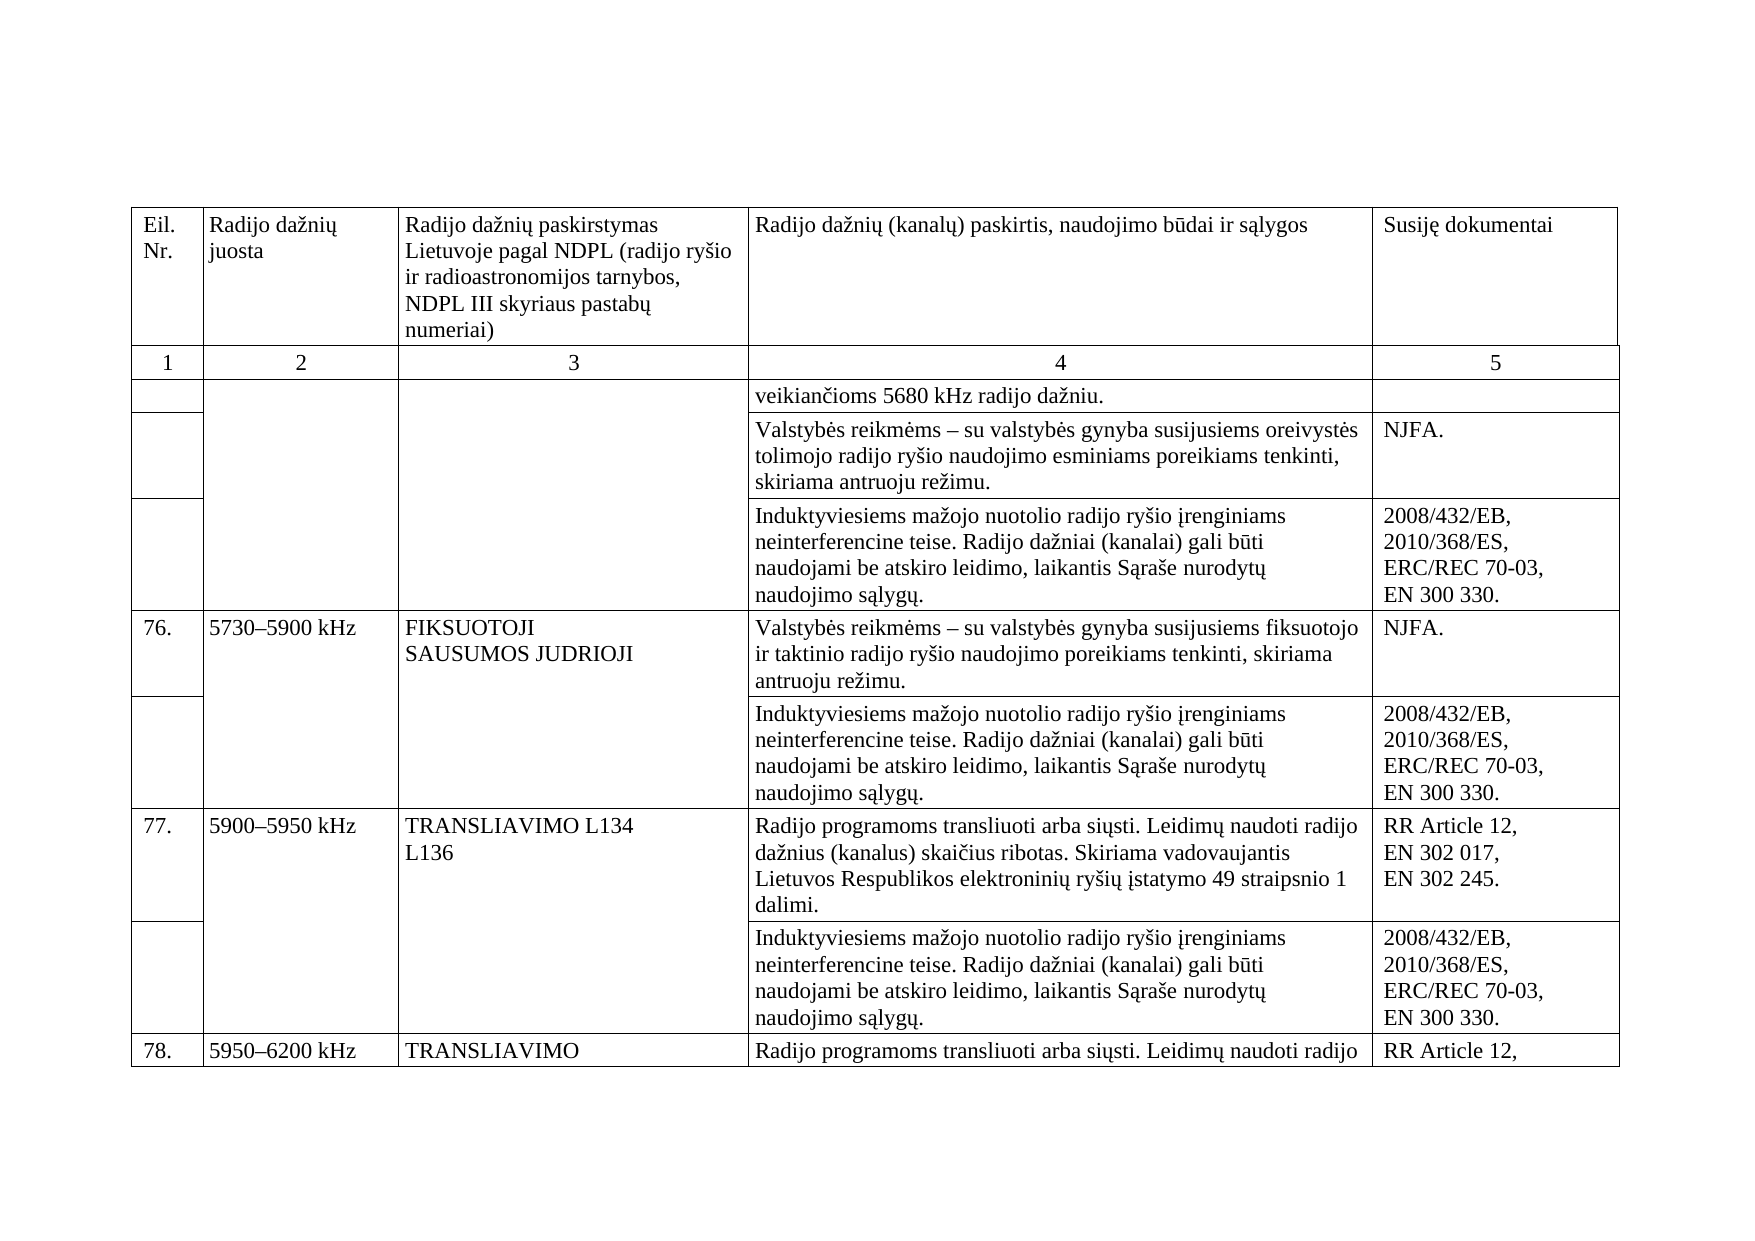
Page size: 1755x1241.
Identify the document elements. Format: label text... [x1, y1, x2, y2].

table_cell 2008/432/EB, 2010/368/ES, ERC/REC 70-03, EN 300 330. [1373, 922, 1619, 1033]
table_cell [132, 697, 203, 808]
table_header Radijo dažnių juosta [204, 208, 398, 345]
table_cell 2 [204, 346, 398, 378]
table_cell 78. [132, 1034, 203, 1066]
table_cell [132, 380, 203, 412]
table_cell veikiančioms 5680 kHz radijo dažniu. [749, 380, 1372, 412]
table_cell [132, 499, 203, 610]
table_cell TRANSLIAVIMO L134 L136 [399, 809, 748, 1033]
table_header Susiję dokumentai [1373, 208, 1617, 345]
table_cell 5730–5900 kHz [204, 611, 398, 808]
table_cell Radijo programoms transliuoti arba siųsti. Leidimų naudoti radijo dažnius (kanalus) skaičius ribotas. Skiriama vadovaujantis Lietuvos Respublikos elektroninių ryšių įstatymo 49 straipsnio 1 dalimi. [749, 809, 1372, 921]
table_cell Radijo programoms transliuoti arba siųsti. Leidimų naudoti radijo [749, 1034, 1372, 1066]
table_cell FIKSUOTOJI SAUSUMOS JUDRIOJI [399, 611, 748, 808]
table_cell Valstybės reikmėms – su valstybės gynyba susijusiems oreivystės tolimojo radijo ryšio naudojimo esminiams poreikiams tenkinti, skiriama antruoju režimu. [749, 413, 1372, 498]
table_cell Induktyviesiems mažojo nuotolio radijo ryšio įrenginiams neinterferencine teise. Radijo dažniai (kanalai) gali būti naudojami be atskiro leidimo, laikantis Sąraše nurodytų naudojimo sąlygų. [749, 697, 1372, 808]
table_cell 1 [132, 346, 203, 378]
table_header Radijo dažnių paskirstymas Lietuvoje pagal NDPL (radijo ryšio ir radioastronomijos tarnybos, NDPL III skyriaus pastabų numeriai) [399, 208, 748, 345]
table_cell [204, 380, 398, 610]
table_cell [132, 922, 203, 1033]
table_cell 76. [132, 611, 203, 696]
table_cell 5900–5950 kHz [204, 809, 398, 1033]
table_cell 2008/432/EB, 2010/368/ES, ERC/REC 70-03, EN 300 330. [1373, 499, 1619, 610]
table_cell [132, 413, 203, 498]
table_cell [1373, 380, 1619, 412]
table_cell RR Article 12, EN 302 017, EN 302 245. [1373, 809, 1619, 921]
table_cell [399, 380, 748, 610]
table_header Eil. Nr. [132, 208, 203, 345]
table_cell 77. [132, 809, 203, 921]
table_cell Induktyviesiems mažojo nuotolio radijo ryšio įrenginiams neinterferencine teise. Radijo dažniai (kanalai) gali būti naudojami be atskiro leidimo, laikantis Sąraše nurodytų naudojimo sąlygų. [749, 922, 1372, 1033]
table_cell 5950–6200 kHz [204, 1034, 398, 1066]
table_cell TRANSLIAVIMO [399, 1034, 748, 1066]
table_cell Valstybės reikmėms – su valstybės gynyba susijusiems fiksuotojo ir taktinio radijo ryšio naudojimo poreikiams tenkinti, skiriama antruoju režimu. [749, 611, 1372, 696]
table_cell 2008/432/EB, 2010/368/ES, ERC/REC 70-03, EN 300 330. [1373, 697, 1619, 808]
table_cell 4 [749, 346, 1372, 378]
table_cell NJFA. [1373, 413, 1619, 498]
table_cell Induktyviesiems mažojo nuotolio radijo ryšio įrenginiams neinterferencine teise. Radijo dažniai (kanalai) gali būti naudojami be atskiro leidimo, laikantis Sąraše nurodytų naudojimo sąlygų. [749, 499, 1372, 610]
table_cell RR Article 12, [1373, 1034, 1619, 1066]
table_cell NJFA. [1373, 611, 1619, 696]
table_cell 5 [1373, 346, 1619, 378]
table_header Radijo dažnių (kanalų) paskirtis, naudojimo būdai ir sąlygos [749, 208, 1372, 345]
table_cell 3 [399, 346, 748, 378]
